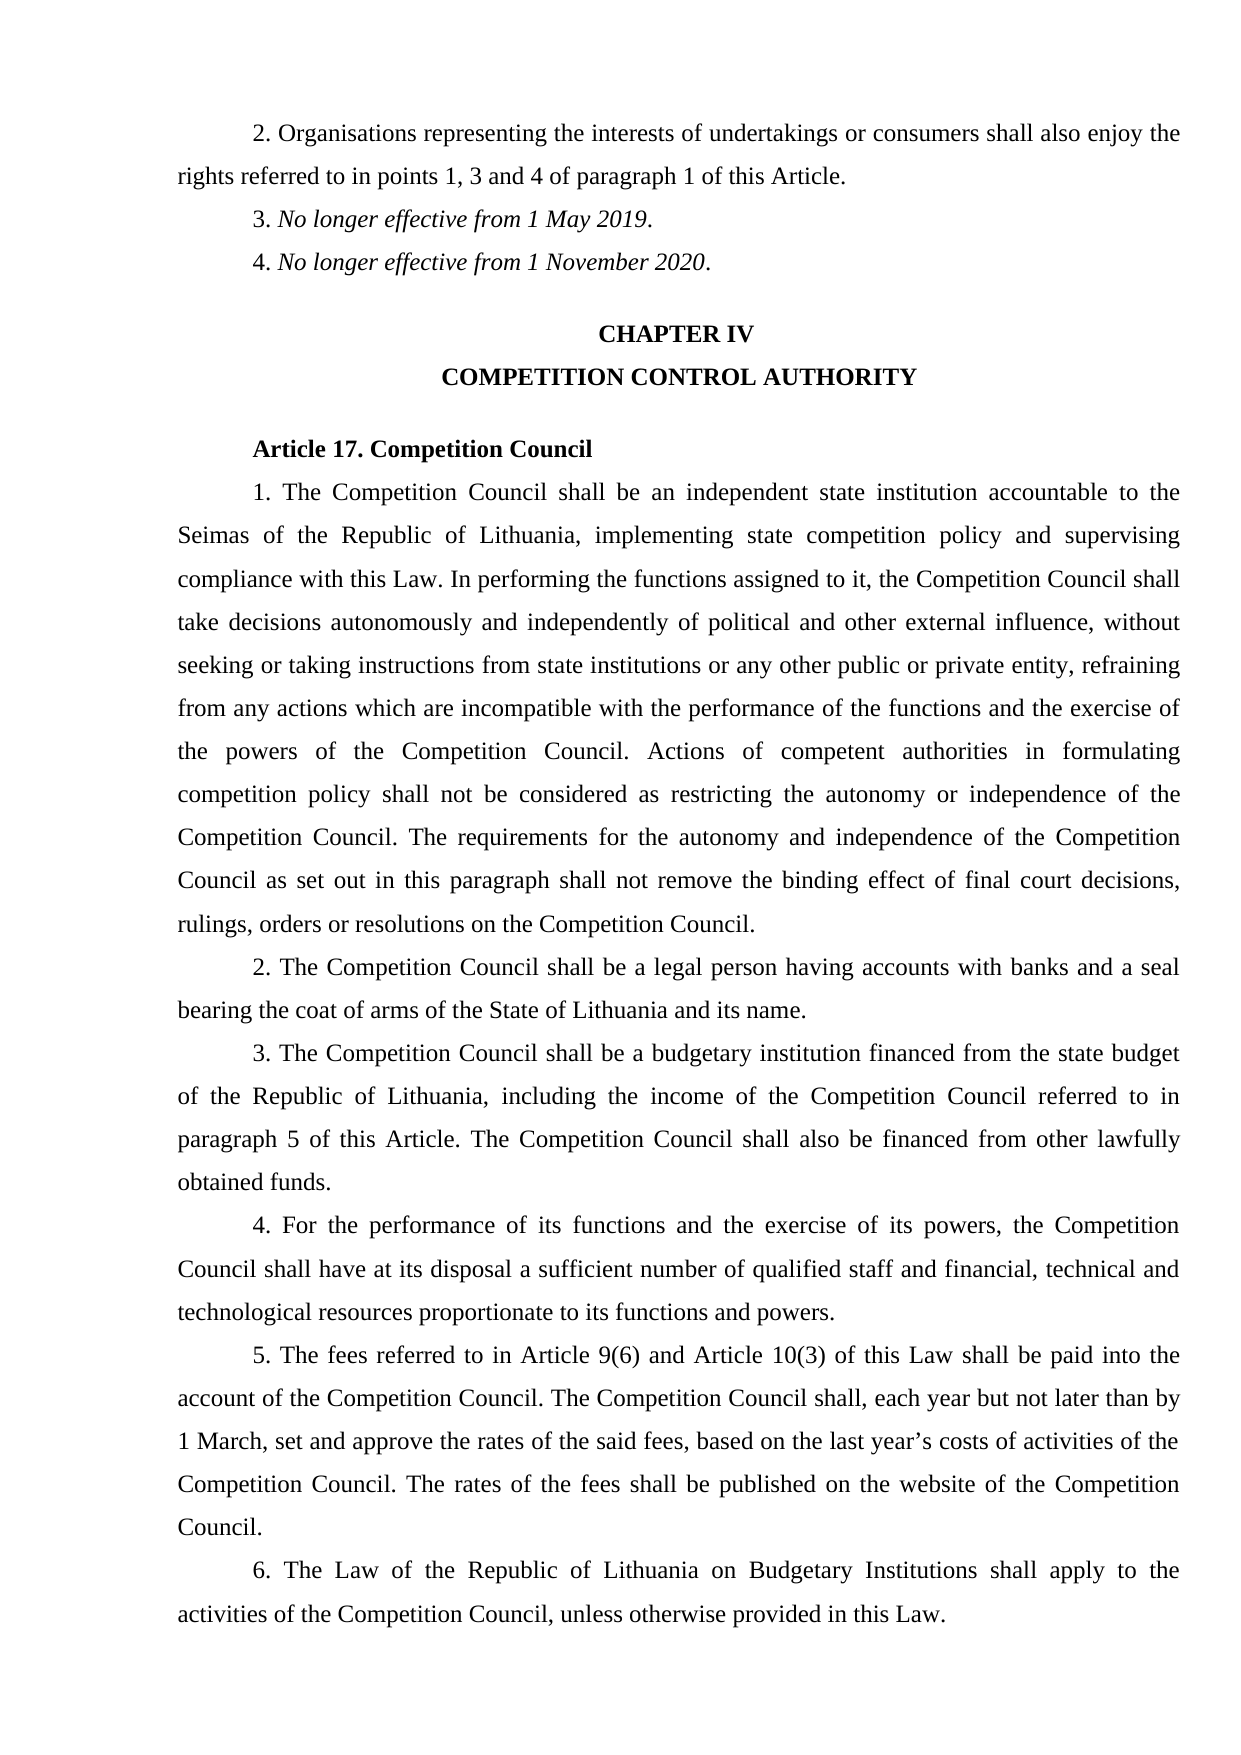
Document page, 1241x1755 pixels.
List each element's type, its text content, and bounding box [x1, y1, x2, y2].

text COMPETITION CONTROL AUTHORITY [177, 362, 1181, 391]
text 3. No longer effective from 1 May 2019. [177, 204, 1181, 233]
text Article 17. Competition Council [177, 434, 1181, 463]
text 2. The Competition Council shall be a legal person having accounts with banks and a seal bearing the coat of arms of the State of Lithuania and its name. [177, 952, 1181, 1024]
text 5. The fees referred to in Article 9(6) and Article 10(3) of this Law shall be paid into the account of the Competition Council. The Competition Council shall, each year but not later than by 1 March, set and approve the rates of the said fees, based on the last year’s costs of activities of the Competition Council. The rates of the fees shall be published on the website of the Competition Council. [177, 1340, 1181, 1541]
text CHAPTER IV [177, 319, 1181, 348]
text 4. For the performance of its functions and the exercise of its powers, the Competition Council shall have at its disposal a sufficient number of qualified staff and financial, technical and technological resources proportionate to its functions and powers. [177, 1211, 1181, 1326]
text 4. No longer effective from 1 November 2020. [177, 247, 1181, 276]
text 1. The Competition Council shall be an independent state institution accountable to the Seimas of the Republic of Lithuania, implementing state competition policy and supervising compliance with this Law. In performing the functions assigned to it, the Competition Council shall take decisions autonomously and independently of political and other external influence, without seeking or taking instructions from state institutions or any other public or private entity, refraining from any actions which are incompatible with the performance of the functions and the exercise of the powers of the Competition Council. Actions of competent authorities in formulating competition policy shall not be considered as restricting the autonomy or independence of the Competition Council. The requirements for the autonomy and independence of the Competition Council as set out in this paragraph shall not remove the binding effect of final court decisions, rulings, orders or resolutions on the Competition Council. [177, 477, 1181, 937]
text 3. The Competition Council shall be a budgetary institution financed from the state budget of the Republic of Lithuania, including the income of the Competition Council referred to in paragraph 5 of this Article. The Competition Council shall also be financed from other lawfully obtained funds. [177, 1038, 1181, 1196]
text 2. Organisations representing the interests of undertakings or consumers shall also enjoy the rights referred to in points 1, 3 and 4 of paragraph 1 of this Article. [177, 118, 1181, 190]
text 6. The Law of the Republic of Lithuania on Budgetary Institutions shall apply to the activities of the Competition Council, unless otherwise provided in this Law. [177, 1556, 1181, 1627]
